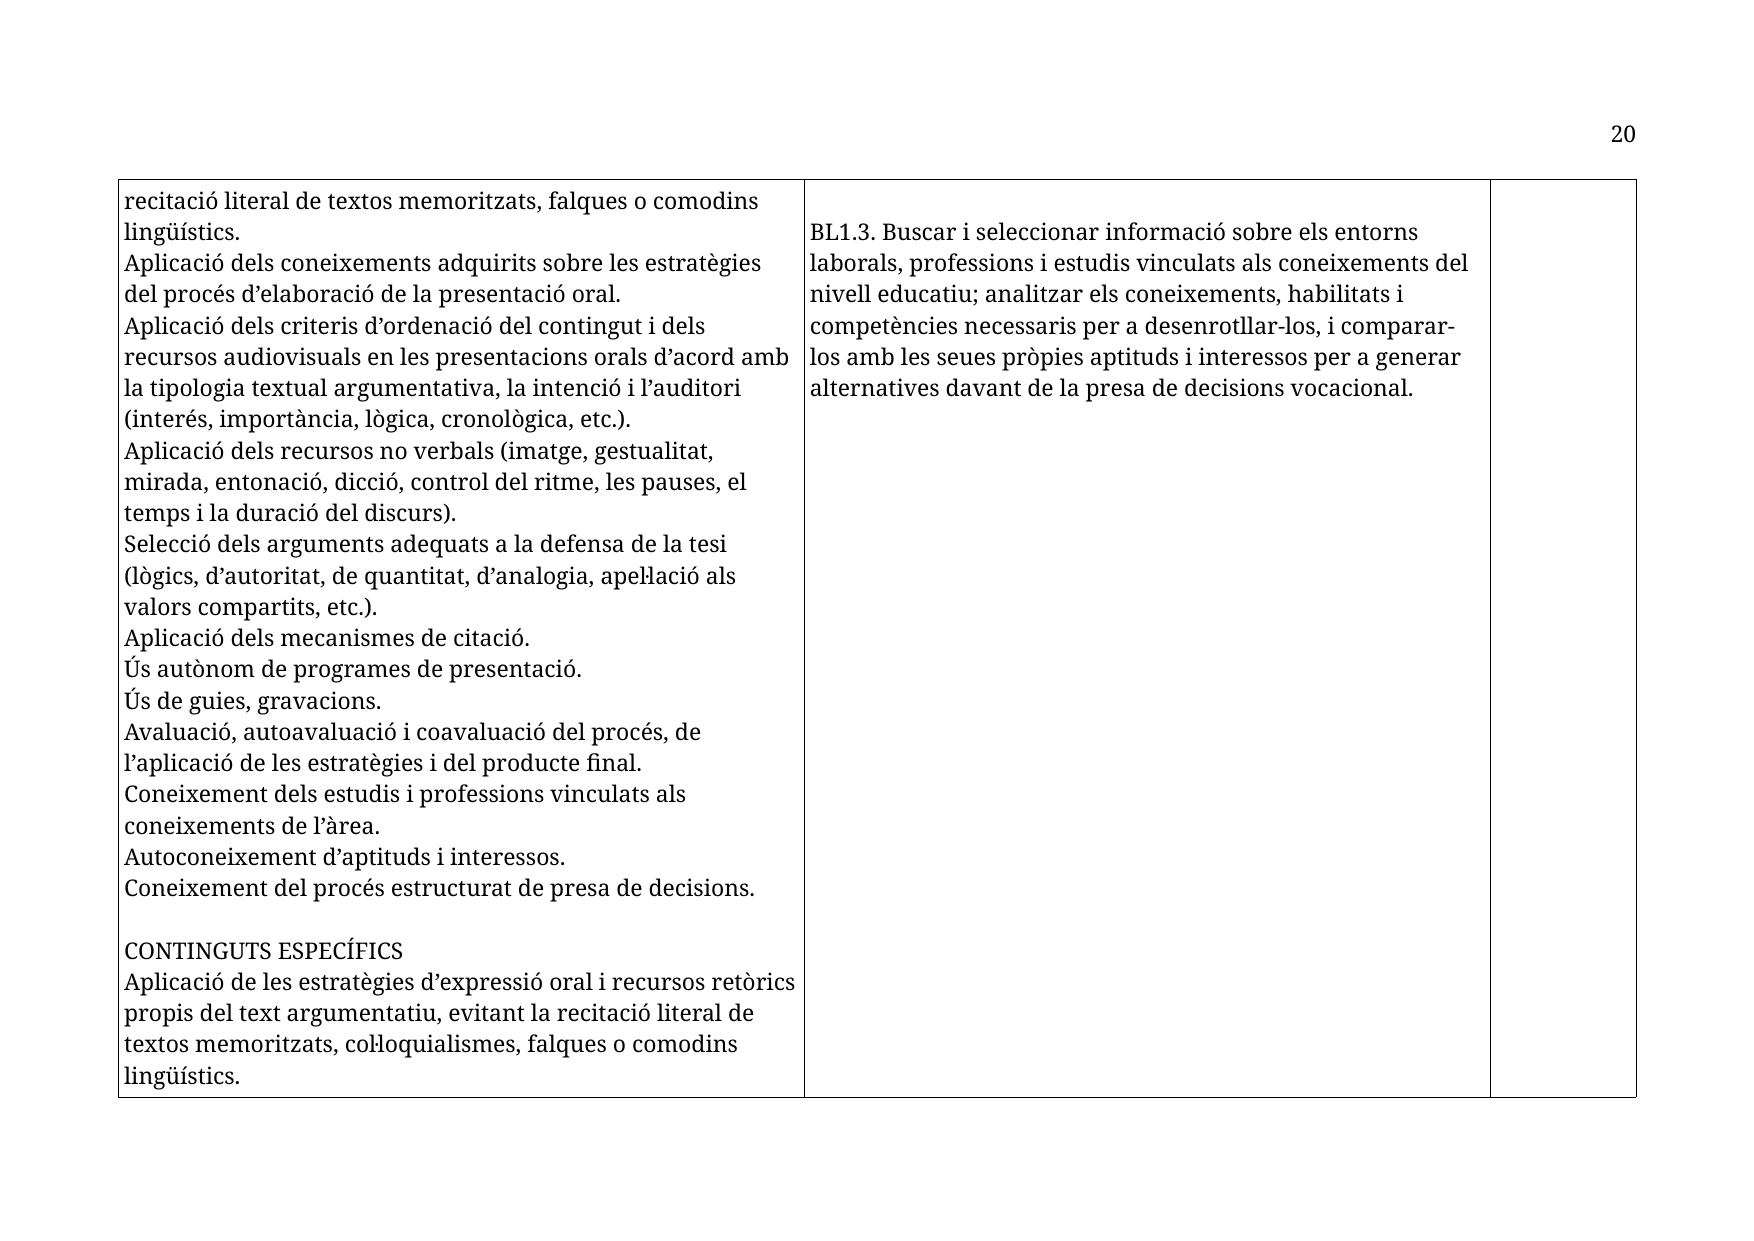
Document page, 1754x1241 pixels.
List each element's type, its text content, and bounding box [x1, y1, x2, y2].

table_cell recitació literal de textos memoritzats, falques o comodins lingüístics. Aplicació dels coneixements adquirits sobre les estratègies del procés d’elaboració de la presentació oral. Aplicació dels criteris d’ordenació del contingut i dels recursos audiovisuals en les presentacions orals d’acord amb la tipologia textual argumentativa, la intenció i l’auditori (interés, importància, lògica, cronològica, etc.). Aplicació dels recursos no verbals (imatge, gestualitat, mirada, entonació, dicció, control del ritme, les pauses, el temps i la duració del discurs). Selecció dels arguments adequats a la defensa de la tesi (lògics, d’autoritat, de quantitat, d’analogia, apel·lació als valors compartits, etc.). Aplicació dels mecanismes de citació. Ús autònom de programes de presentació. Ús de guies, gravacions. Avaluació, autoavaluació i coavaluació del procés, de l’aplicació de les estratègies i del producte final. Coneixement dels estudis i professions vinculats als coneixements de l’àrea. Autoconeixement d’aptituds i interessos. Coneixement del procés estructurat de presa de decisions. CONTINGUTS ESPECÍFICS Aplicació de les estratègies d’expressió oral i recursos retòrics propis del text argumentatiu, evitant la recitació literal de textos memoritzats, col·loquialismes, falques o comodins lingüístics. [119, 180, 804, 1097]
table_cell [1491, 180, 1636, 1097]
table_cell BL1.3. Buscar i seleccionar informació sobre els entorns laborals, professions i estudis vinculats als coneixements del nivell educatiu; analitzar els coneixements, habilitats i competències necessaris per a desenrotllar-los, i comparar-los amb les seues pròpies aptituds i interessos per a generar alternatives davant de la presa de decisions vocacional. [805, 180, 1490, 1097]
